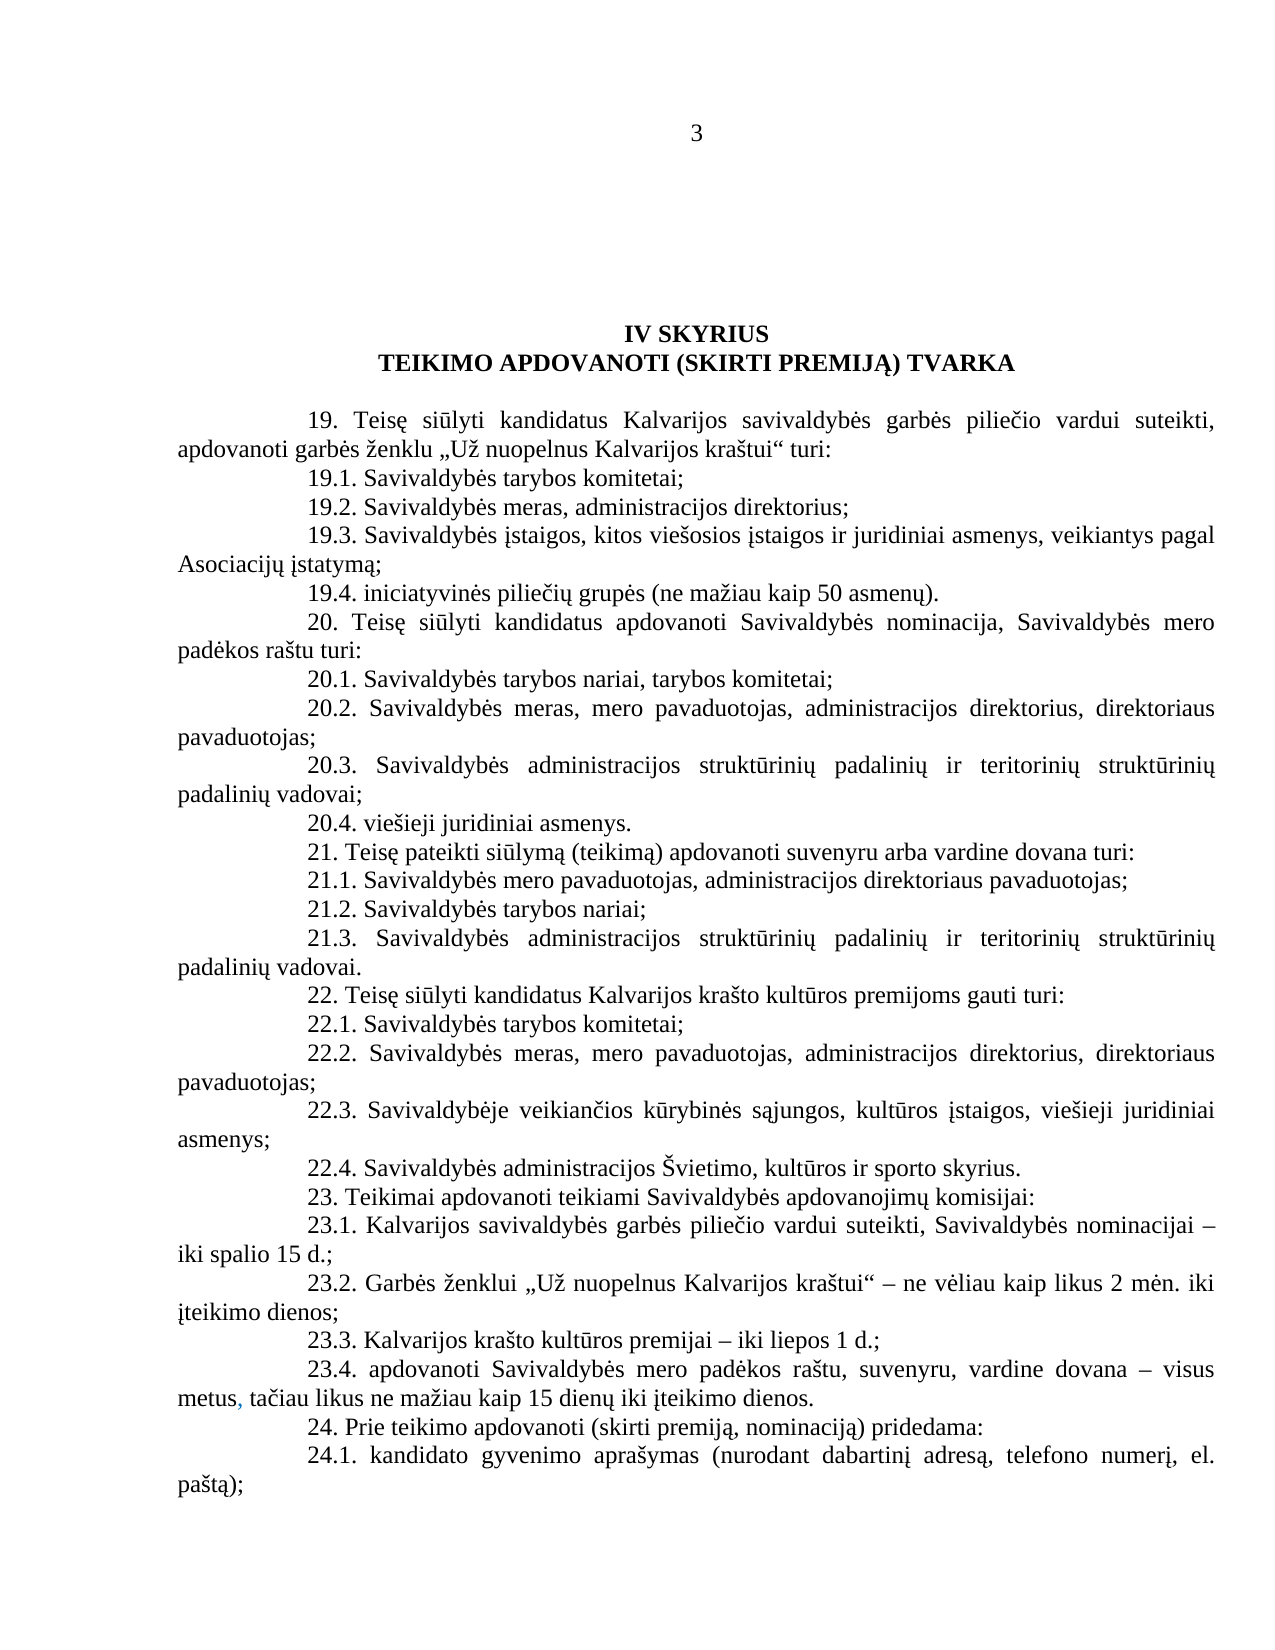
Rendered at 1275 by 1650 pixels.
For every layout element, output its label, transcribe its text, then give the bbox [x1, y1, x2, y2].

text 23.3. Kalvarijos krašto kultūros premijai – iki liepos 1 d.; [177, 1326, 1216, 1354]
text 21.2. Savivaldybės tarybos nariai; [177, 894, 1216, 923]
text 22.1. Savivaldybės tarybos komitetai; [177, 1009, 1216, 1038]
text 22.4. Savivaldybės administracijos Švietimo, kultūros ir sporto skyrius. [177, 1153, 1216, 1182]
text 20.2. Savivaldybės meras, mero pavaduotojas, administracijos direktorius, direktoriaus pavaduotojas; [177, 693, 1216, 751]
text 22.2. Savivaldybės meras, mero pavaduotojas, administracijos direktorius, direktoriaus pavaduotojas; [177, 1038, 1216, 1096]
text 19.2. Savivaldybės meras, administracijos direktorius; [177, 492, 1216, 521]
text 23.4. apdovanoti Savivaldybės mero padėkos raštu, suvenyru, vardine dovana – visus metus, tačiau likus ne mažiau kaip 15 dienų iki įteikimo dienos. [177, 1354, 1216, 1412]
text 23.1. Kalvarijos savivaldybės garbės piliečio vardui suteikti, Savivaldybės nominacijai – iki spalio 15 d.; [177, 1211, 1216, 1268]
text 21.1. Savivaldybės mero pavaduotojas, administracijos direktoriaus pavaduotojas; [177, 866, 1216, 894]
text IV SKYRIUS [177, 319, 1216, 348]
text 19.4. iniciatyvinės piliečių grupės (ne mažiau kaip 50 asmenų). [177, 578, 1216, 607]
text 24. Prie teikimo apdovanoti (skirti premiją, nominaciją) pridedama: [177, 1412, 1216, 1441]
text 24.1. kandidato gyvenimo aprašymas (nurodant dabartinį adresą, telefono numerį, el. paštą); [177, 1441, 1216, 1498]
text 23. Teikimai apdovanoti teikiami Savivaldybės apdovanojimų komisijai: [177, 1182, 1216, 1211]
text 21.3. Savivaldybės administracijos struktūrinių padalinių ir teritorinių struktūrinių padalinių vadovai. [177, 923, 1216, 981]
text TEIKIMO APDOVANOTI (SKIRTI PREMIJĄ) TVARKA [177, 348, 1216, 377]
text 21. Teisę pateikti siūlymą (teikimą) apdovanoti suvenyru arba vardine dovana turi: [177, 837, 1216, 866]
text 20.1. Savivaldybės tarybos nariai, tarybos komitetai; [177, 664, 1216, 693]
text 20. Teisę siūlyti kandidatus apdovanoti Savivaldybės nominacija, Savivaldybės mero padėkos raštu turi: [177, 607, 1216, 664]
text 19.3. Savivaldybės įstaigos, kitos viešosios įstaigos ir juridiniai asmenys, veikiantys pagal Asociacijų įstatymą; [177, 521, 1216, 578]
text 22. Teisę siūlyti kandidatus Kalvarijos krašto kultūros premijoms gauti turi: [177, 981, 1216, 1009]
text 20.4. viešieji juridiniai asmenys. [177, 808, 1216, 837]
text 19.1. Savivaldybės tarybos komitetai; [177, 463, 1216, 492]
text 23.2. Garbės ženklui „Už nuopelnus Kalvarijos kraštui“ – ne vėliau kaip likus 2 mėn. iki įteikimo dienos; [177, 1268, 1216, 1326]
text 20.3. Savivaldybės administracijos struktūrinių padalinių ir teritorinių struktūrinių padalinių vadovai; [177, 751, 1216, 808]
text 22.3. Savivaldybėje veikiančios kūrybinės sąjungos, kultūros įstaigos, viešieji juridiniai asmenys; [177, 1096, 1216, 1153]
text 19. Teisę siūlyti kandidatus Kalvarijos savivaldybės garbės piliečio vardui suteikti, apdovanoti garbės ženklu „Už nuopelnus Kalvarijos kraštui“ turi: [177, 406, 1216, 463]
